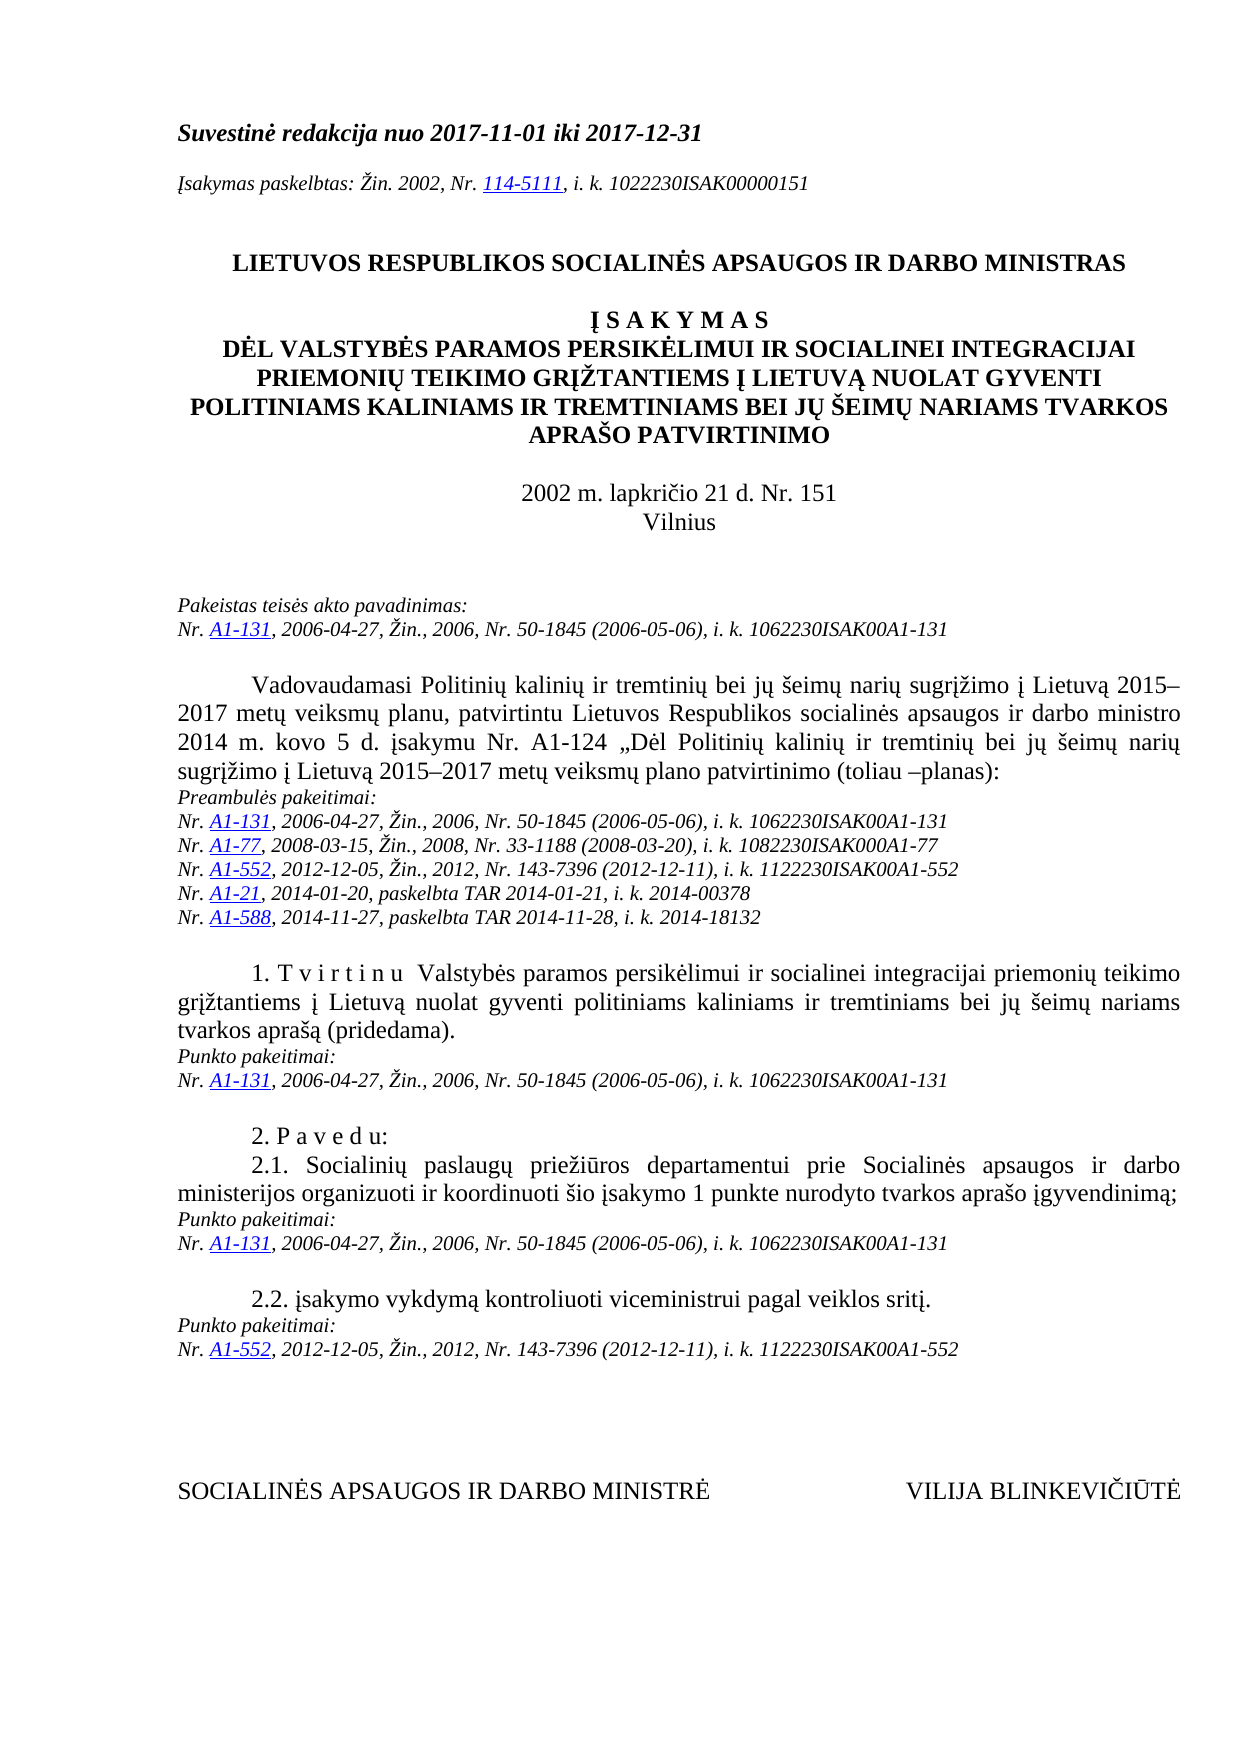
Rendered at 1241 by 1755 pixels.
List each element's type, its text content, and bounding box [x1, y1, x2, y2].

text Nr. A1-131, 2006-04-27, Žin., 2006, Nr. 50-1845 (2006-05-06), i. k. 1062230ISAK00A1-131 [177, 809, 1181, 833]
text 2.2. įsakymo vykdymą kontroliuoti viceministrui pagal veiklos sritį. [177, 1284, 1181, 1313]
text Nr. A1-77, 2008-03-15, Žin., 2008, Nr. 33-1188 (2008-03-20), i. k. 1082230ISAK000A1-77 [177, 833, 1181, 857]
text Nr. A1-588, 2014-11-27, paskelbta TAR 2014-11-28, i. k. 2014-18132 [177, 905, 1181, 929]
text Vadovaudamasi Politinių kalinių ir tremtinių bei jų šeimų narių sugrįžimo į Lietuvą 2015–2017 metų veiksmų planu, patvirtintu Lietuvos Respublikos socialinės apsaugos ir darbo ministro 2014 m. kovo 5 d. įsakymu Nr. A1-124 „Dėl Politinių kalinių ir tremtinių bei jų šeimų narių sugrįžimo į Lietuvą 2015–2017 metų veiksmų plano patvirtinimo (toliau –planas): [177, 670, 1181, 785]
text 2.1. Socialinių paslaugų priežiūros departamentui prie Socialinės apsaugos ir darbo ministerijos organizuoti ir koordinuoti šio įsakymo 1 punkte nurodyto tvarkos aprašo įgyvendinimą; [177, 1150, 1181, 1207]
text Punkto pakeitimai: [177, 1044, 1181, 1068]
text Įsakymas paskelbtas: Žin. 2002, Nr. 114-5111, i. k. 1022230ISAK00000151 [177, 171, 1181, 195]
text Nr. A1-131, 2006-04-27, Žin., 2006, Nr. 50-1845 (2006-05-06), i. k. 1062230ISAK00A1-131 [177, 1068, 1181, 1092]
text Nr. A1-131, 2006-04-27, Žin., 2006, Nr. 50-1845 (2006-05-06), i. k. 1062230ISAK00A1-131 [177, 617, 1181, 641]
text Nr. A1-21, 2014-01-20, paskelbta TAR 2014-01-21, i. k. 2014-00378 [177, 881, 1181, 905]
text Vilnius [177, 507, 1181, 535]
text Nr. A1-552, 2012-12-05, Žin., 2012, Nr. 143-7396 (2012-12-11), i. k. 1122230ISAK00A1-552 [177, 1337, 1181, 1361]
text LIETUVOS RESPUBLIKOS SOCIALINĖS APSAUGOS IR DARBO MINISTRAS [177, 248, 1181, 277]
text Preambulės pakeitimai: [177, 785, 1181, 809]
text SOCIALINĖS APSAUGOS IR DARBO MINISTRĖ VILIJA BLINKEVIČIŪTĖ [177, 1476, 1181, 1505]
text Suvestinė redakcija nuo 2017-11-01 iki 2017-12-31 [177, 118, 1181, 147]
text DĖL VALSTYBĖS PARAMOS PERSIKĖLIMUI IR SOCIALINEI INTEGRACIJAI PRIEMONIŲ TEIKIMO GRĮŽTANTIEMS Į LIETUVĄ NUOLAT GYVENTI POLITINIAMS KALINIAMS IR TREMTINIAMS BEI JŲ ŠEIMŲ NARIAMS TVARKOS APRAŠO PATVIRTINIMO [177, 334, 1181, 449]
text Punkto pakeitimai: [177, 1313, 1181, 1337]
text Pakeistas teisės akto pavadinimas: [177, 593, 1181, 617]
text Nr. A1-131, 2006-04-27, Žin., 2006, Nr. 50-1845 (2006-05-06), i. k. 1062230ISAK00A1-131 [177, 1231, 1181, 1255]
text Į S A K Y M A S [177, 305, 1181, 334]
text Nr. A1-552, 2012-12-05, Žin., 2012, Nr. 143-7396 (2012-12-11), i. k. 1122230ISAK00A1-552 [177, 857, 1181, 881]
text Punkto pakeitimai: [177, 1207, 1181, 1231]
text 1. Tvirtinu Valstybės paramos persikėlimui ir socialinei integracijai priemonių teikimo grįžtantiems į Lietuvą nuolat gyventi politiniams kaliniams ir tremtiniams bei jų šeimų nariams tvarkos aprašą (pridedama). [177, 958, 1181, 1044]
text 2002 m. lapkričio 21 d. Nr. 151 [177, 478, 1181, 507]
text 2. Pavedu: [177, 1121, 1181, 1150]
